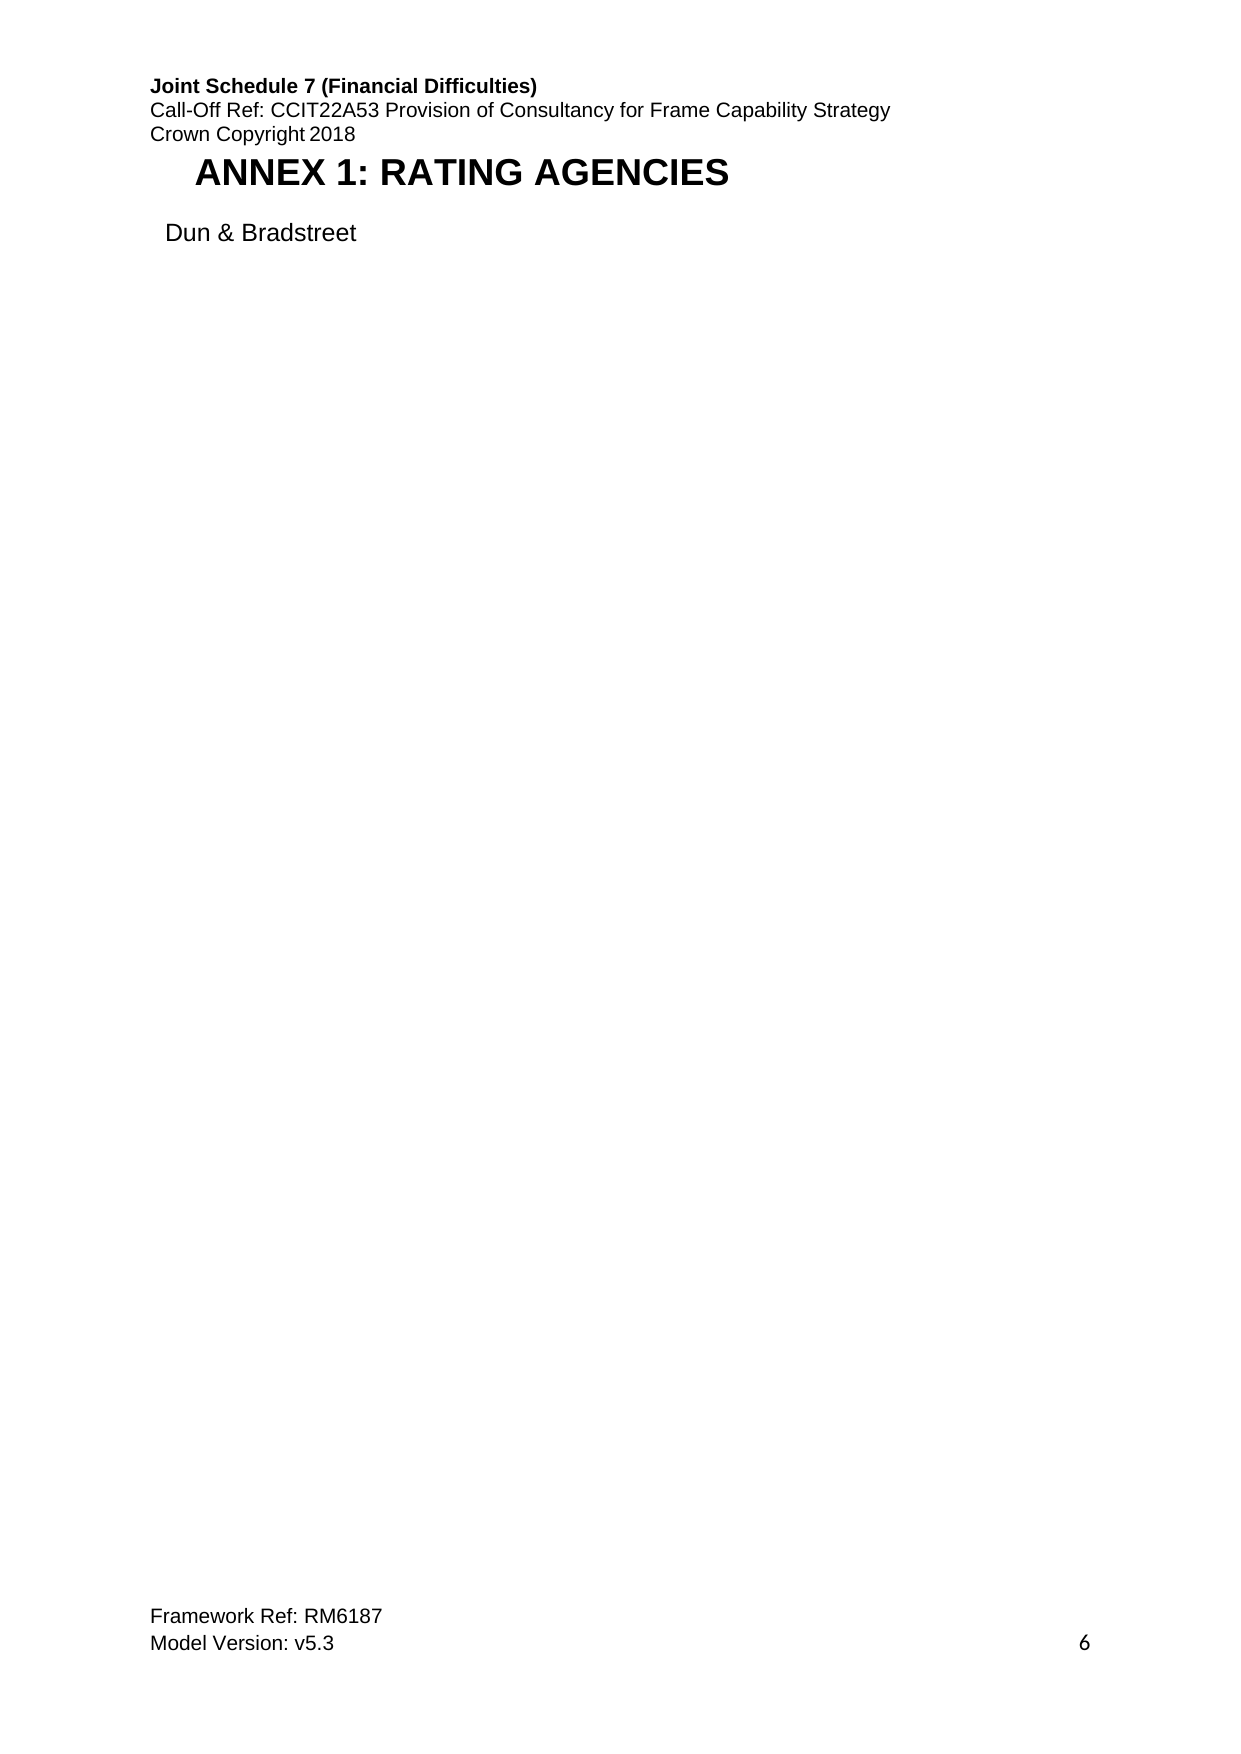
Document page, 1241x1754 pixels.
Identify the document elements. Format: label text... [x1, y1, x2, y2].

subtitle ANNEX 1: RATING AGENCIES [150, 150, 1090, 193]
text Dun & Bradstreet [165, 218, 1090, 247]
